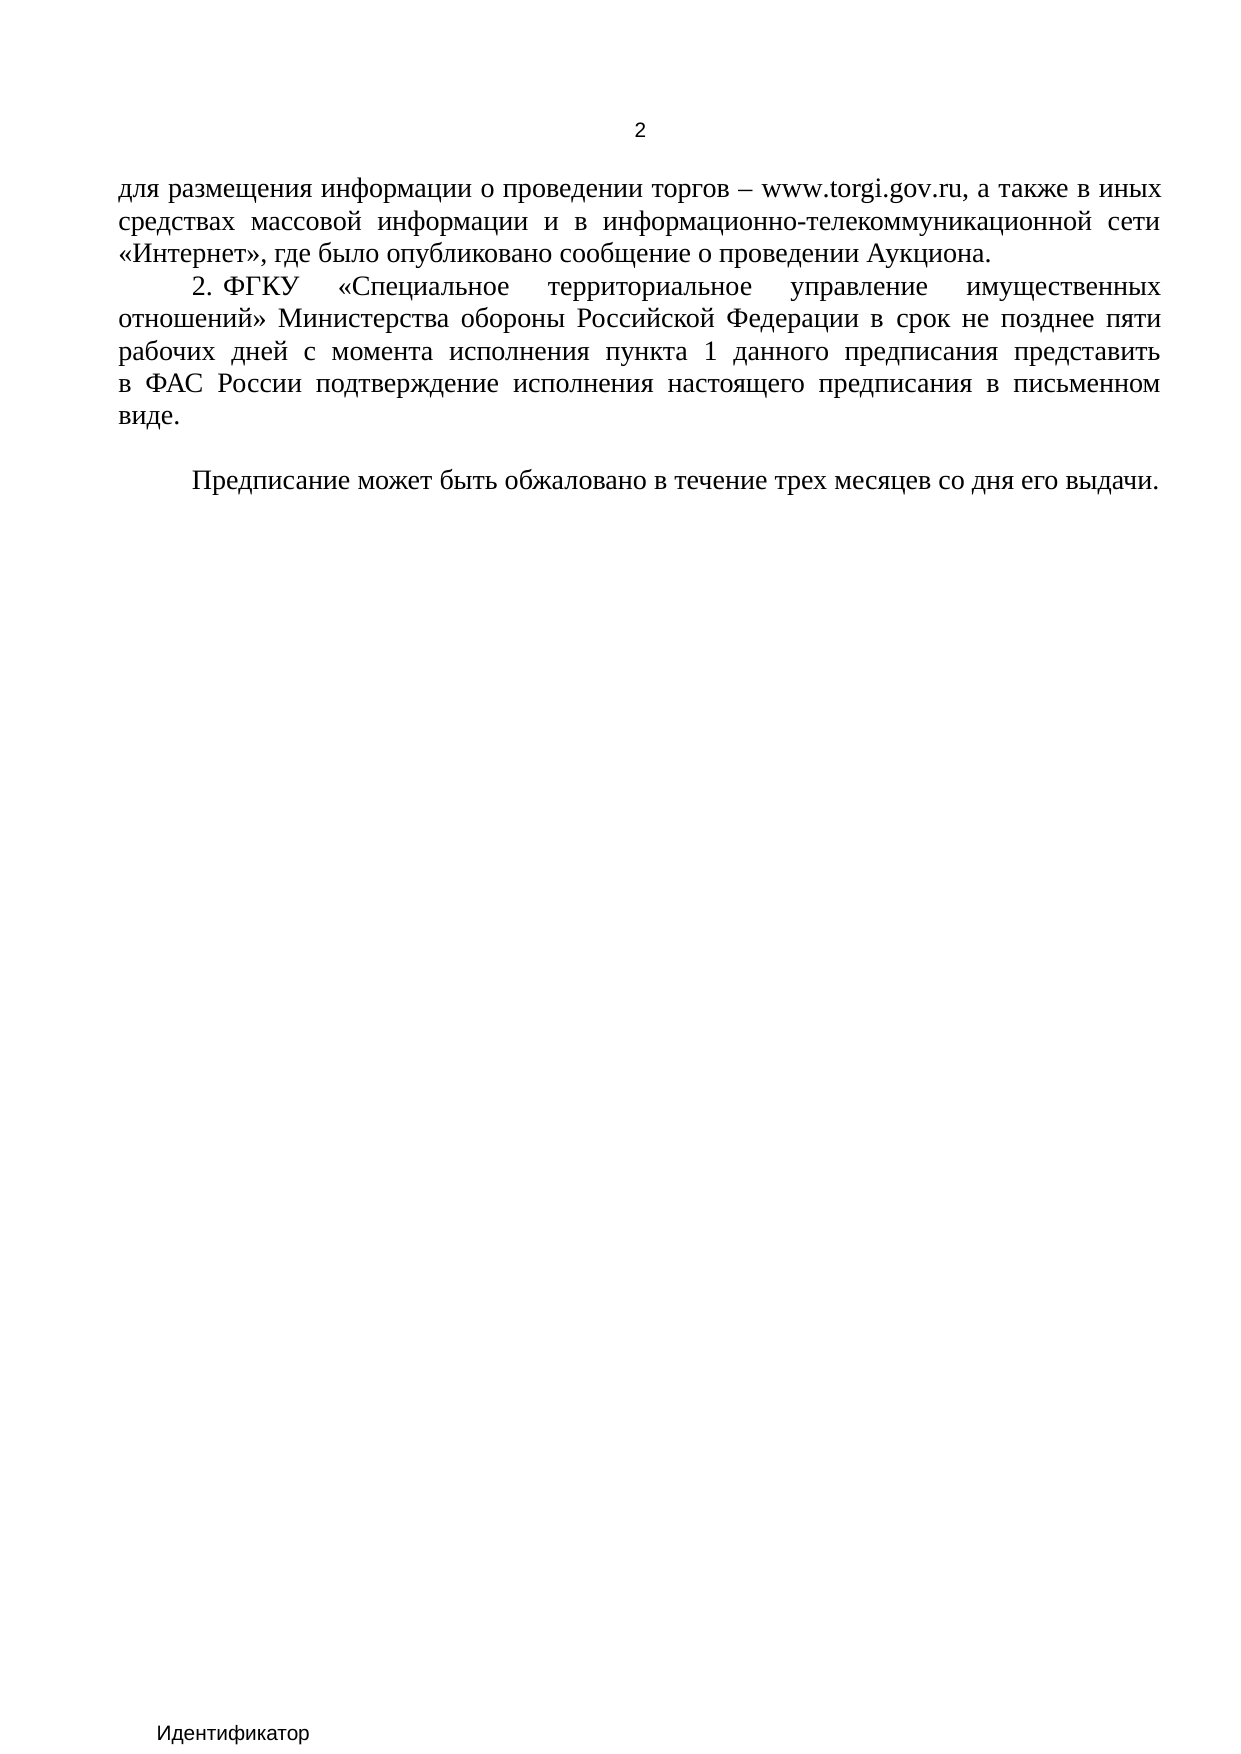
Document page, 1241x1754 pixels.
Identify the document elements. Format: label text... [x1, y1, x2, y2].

text Предписание может быть обжаловано в течение трех месяцев со дня его выдачи. [118, 463, 1162, 496]
text 2. ФГКУ «Специальное территориальное управление имущественных отношений» Министерства обороны Российской Федерации в срок не позднее пяти рабочих дней с момента исполнения пункта 1 данного предписания представить в ФАС России подтверждение исполнения настоящего предписания в письменном виде. [118, 269, 1162, 431]
text для размещения информации о проведении торгов – www.torgi.gov.ru, а также в иных средствах массовой информации и в информационно-телекоммуникационной сети «Интернет», где было опубликовано сообщение о проведении Аукциона. [118, 172, 1162, 269]
